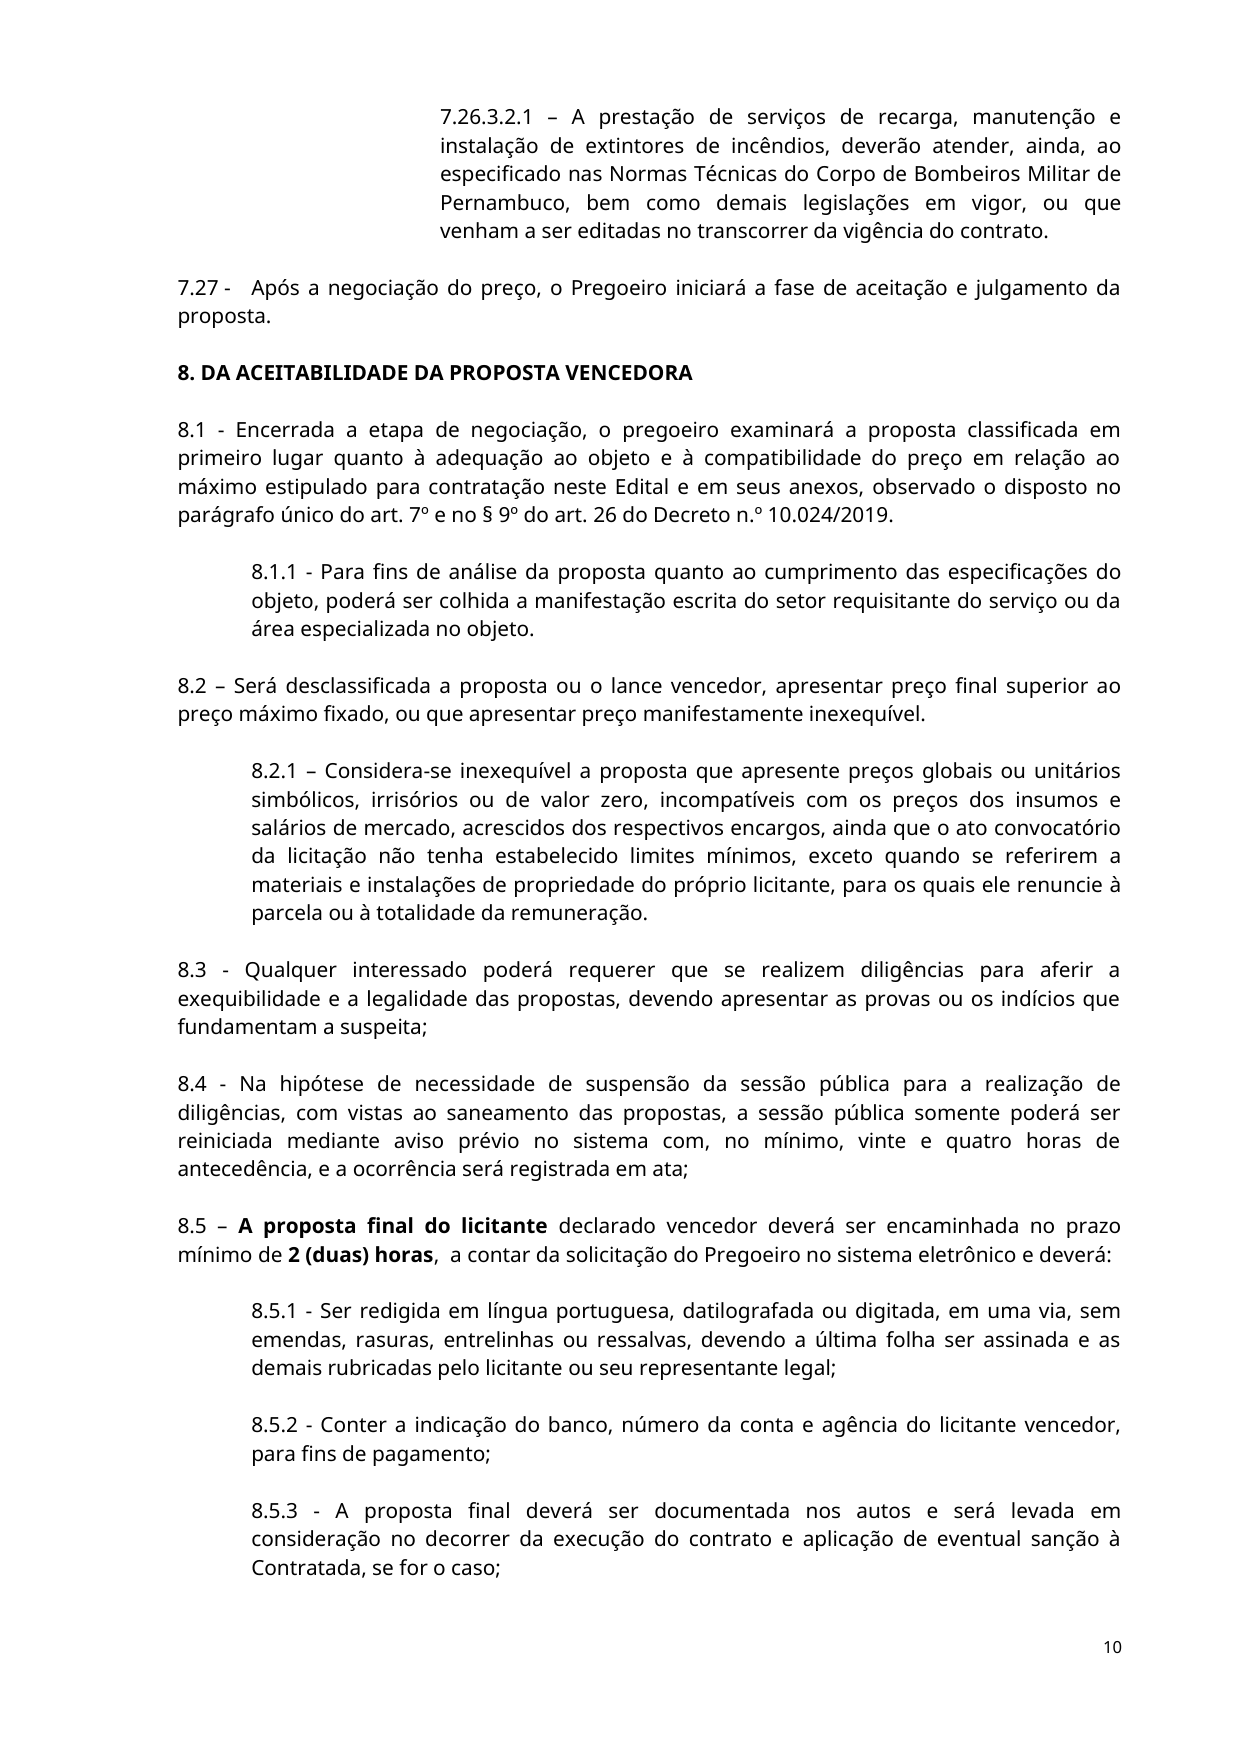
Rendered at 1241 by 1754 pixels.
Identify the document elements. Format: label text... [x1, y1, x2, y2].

text 8.4 - Na hipótese de necessidade de suspensão da sessão pública para a realização de diligências, com vistas ao saneamento das propostas, a sessão pública somente poderá ser reiniciada mediante aviso prévio no sistema com, no mínimo, vinte e quatro horas de antecedência, e a ocorrência será registrada em ata; [177, 1069, 1122, 1183]
text 8.5 – A proposta final do licitante declarado vencedor deverá ser encaminhada no prazo mínimo de 2 (duas) horas, a contar da solicitação do Pregoeiro no sistema eletrônico e deverá: [177, 1211, 1122, 1268]
text 8.1.1 - Para fins de análise da proposta quanto ao cumprimento das especificações do objeto, poderá ser colhida a manifestação escrita do setor requisitante do serviço ou da área especializada no objeto. [251, 557, 1122, 643]
text 8.1 - Encerrada a etapa de negociação, o pregoeiro examinará a proposta classificada em primeiro lugar quanto à adequação ao objeto e à compatibilidade do preço em relação ao máximo estipulado para contratação neste Edital e em seus anexos, observado o disposto no parágrafo único do art. 7º e no § 9º do art. 26 do Decreto n.º 10.024/2019. [177, 415, 1122, 529]
text 8. DA ACEITABILIDADE DA PROPOSTA VENCEDORA [177, 358, 1122, 387]
text 8.5.3 - A proposta final deverá ser documentada nos autos e será levada em consideração no decorrer da execução do contrato e aplicação de eventual sanção à Contratada, se for o caso; [251, 1496, 1122, 1581]
text 8.2.1 – Considera-se inexequível a proposta que apresente preços globais ou unitários simbólicos, irrisórios ou de valor zero, incompatíveis com os preços dos insumos e salários de mercado, acrescidos dos respectivos encargos, ainda que o ato convocatório da licitação não tenha estabelecido limites mínimos, exceto quando se referirem a materiais e instalações de propriedade do próprio licitante, para os quais ele renuncie à parcela ou à totalidade da remuneração. [251, 756, 1122, 927]
list 8.2 – Será desclassificada a proposta ou o lance vencedor, apresentar preço final superior ao preço máximo fixado, ou que apresentar preço manifestamente inexequível. [177, 671, 1122, 728]
text 7.27 - Após a negociação do preço, o Pregoeiro iniciará a fase de aceitação e julgamento da proposta. [177, 273, 1122, 330]
text 7.26.3.2.1 – A prestação de serviços de recarga, manutenção e instalação de extintores de incêndios, deverão atender, ainda, ao especificado nas Normas Técnicas do Corpo de Bombeiros Militar de Pernambuco, bem como demais legislações em vigor, ou que venham a ser editadas no transcorrer da vigência do contrato. [440, 102, 1122, 244]
text 8.3 - Qualquer interessado poderá requerer que se realizem diligências para aferir a exequibilidade e a legalidade das propostas, devendo apresentar as provas ou os indícios que fundamentam a suspeita; [177, 955, 1122, 1041]
text 8.5.1 - Ser redigida em língua portuguesa, datilografada ou digitada, em uma via, sem emendas, rasuras, entrelinhas ou ressalvas, devendo a última folha ser assinada e as demais rubricadas pelo licitante ou seu representante legal; [251, 1297, 1122, 1382]
text 8.5.2 - Conter a indicação do banco, número da conta e agência do licitante vencedor, para fins de pagamento; [251, 1410, 1122, 1467]
